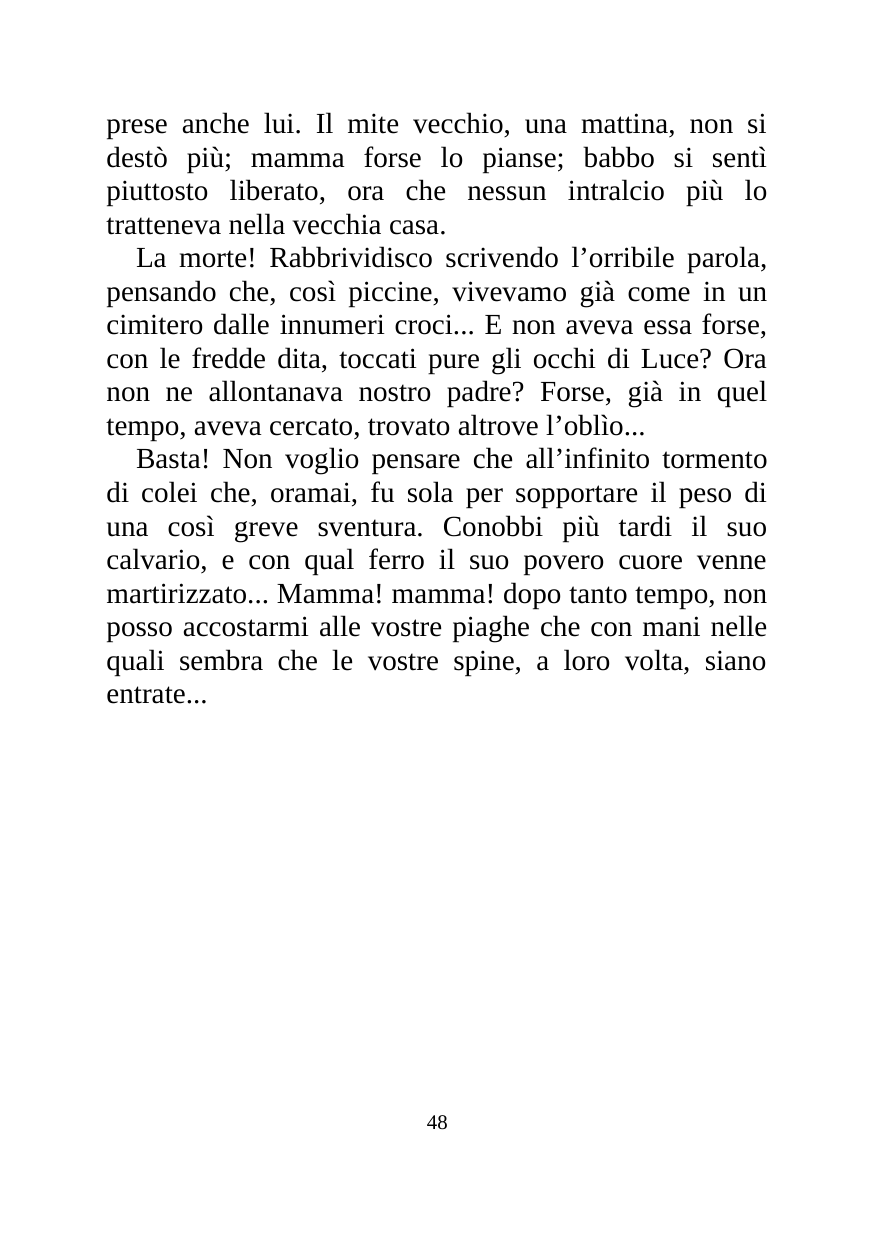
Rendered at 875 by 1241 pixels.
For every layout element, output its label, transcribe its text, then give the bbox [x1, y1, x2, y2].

text Basta! Non voglio pensare che all’infinito tormento di colei che, oramai, fu sola per sopportare il peso di una così greve sventura. Conobbi più tardi il suo calvario, e con qual ferro il suo povero cuore venne martirizzato... Mamma! mamma! dopo tanto tempo, non posso accostarmi alle vostre piaghe che con mani nelle quali sembra che le vostre spine, a loro volta, siano entrate... [106, 442, 768, 710]
text La morte! Rabbrividisco scrivendo l’orribile parola, pensando che, così piccine, vivevamo già come in un cimitero dalle innumeri croci... E non aveva essa forse, con le fredde dita, toccati pure gli occhi di Luce? Ora non ne allontanava nostro padre? Forse, già in quel tempo, aveva cercato, trovato altrove l’oblìo... [106, 240, 768, 442]
text prese anche lui. Il mite vecchio, una mattina, non si destò più; mamma forse lo pianse; babbo si sentì piuttosto liberato, ora che nessun intralcio più lo tratteneva nella vecchia casa. [106, 106, 768, 240]
